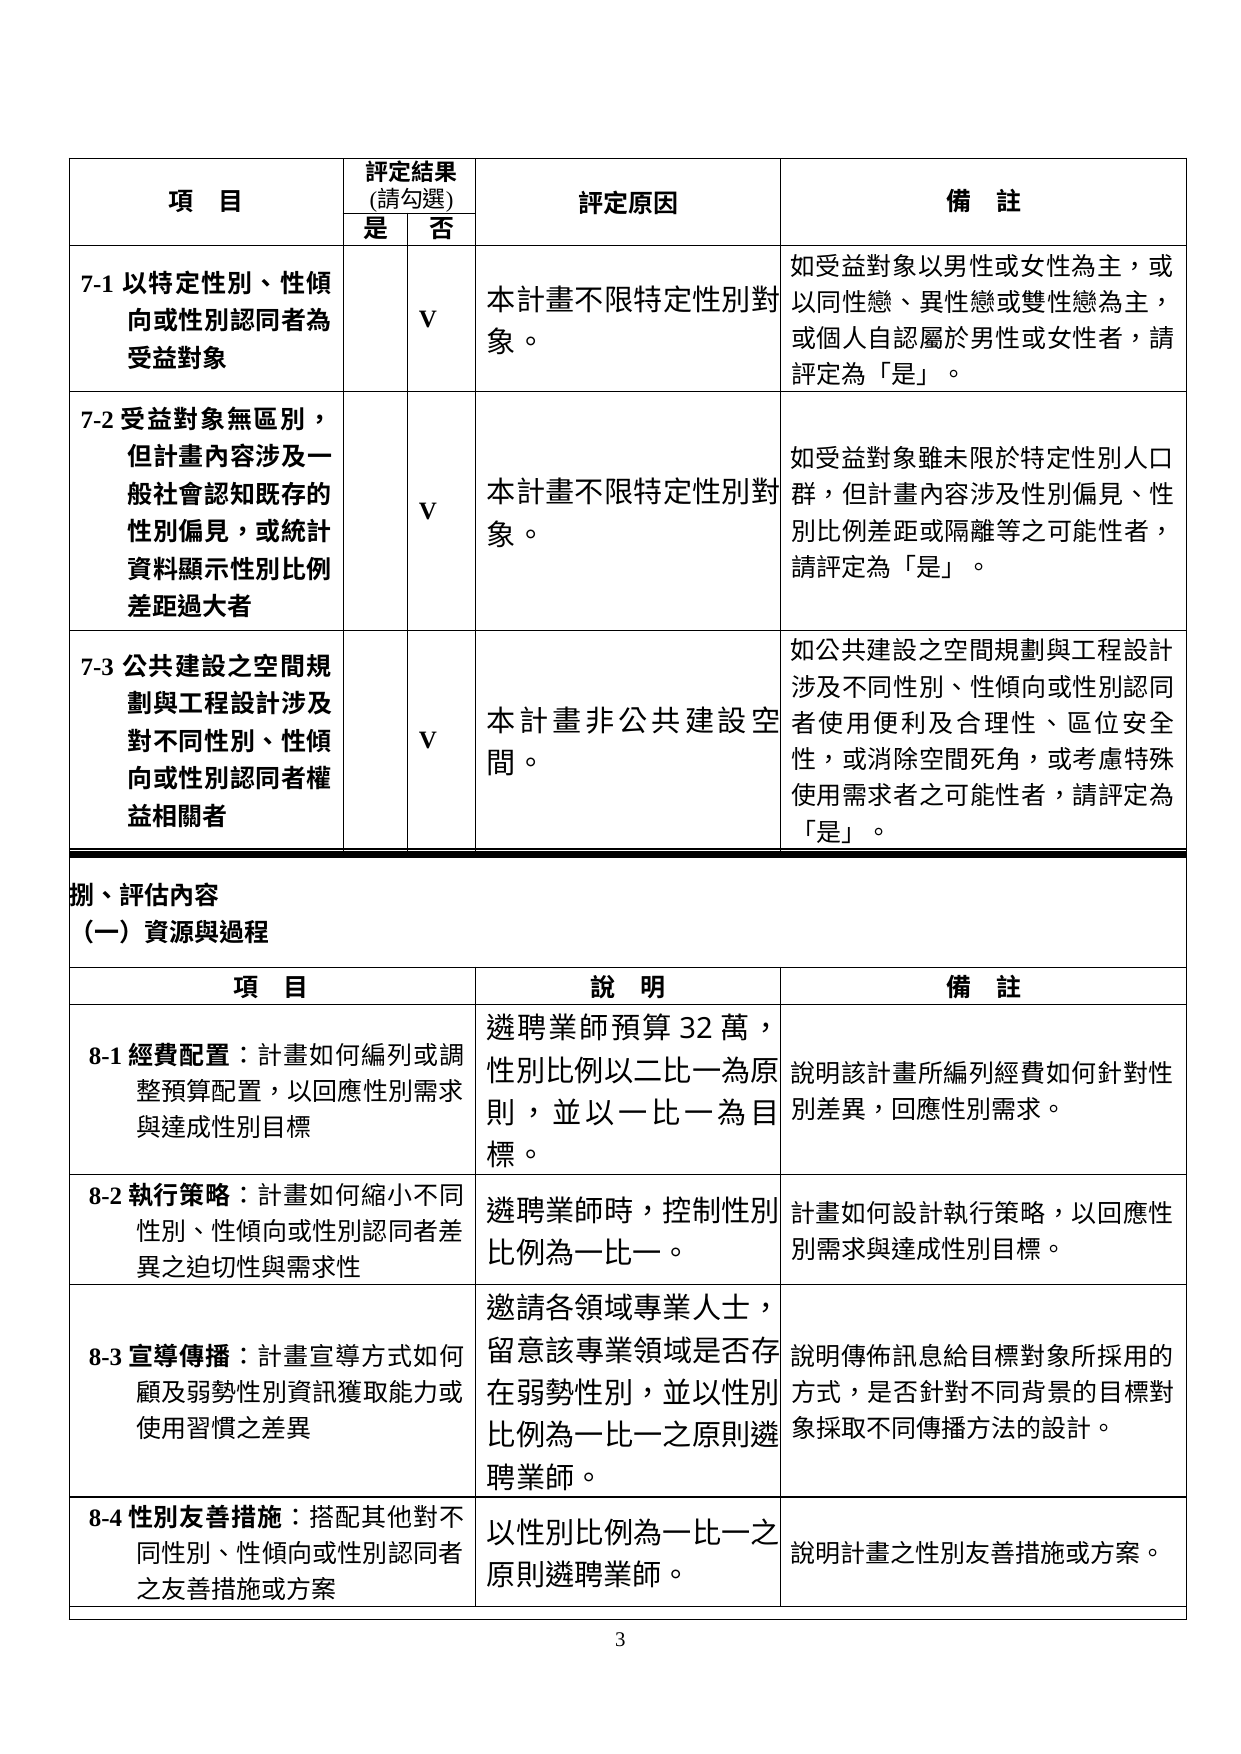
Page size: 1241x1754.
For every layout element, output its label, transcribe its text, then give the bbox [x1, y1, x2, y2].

table_cell V [408, 631, 475, 848]
table_cell 說明計畫之性別友善措施或方案。 [781, 1498, 1186, 1606]
table_cell 評定原因 [476, 159, 780, 245]
table_cell 以性別比例為一比一之原則遴聘業師。 [476, 1498, 780, 1606]
table_cell 說 明 [476, 968, 780, 1004]
table_cell [70, 1607, 1186, 1619]
table_cell 備 註 [781, 968, 1186, 1004]
table_cell [344, 392, 407, 630]
table_cell 遴聘業師預算32萬，性別比例以二比一為原則，並以一比一為目標。 [476, 1005, 780, 1174]
table_cell 項 目 [70, 968, 475, 1004]
table_cell 8-2執行策略：計畫如何縮小不同性別、性傾向或性別認同者差異之迫切性與需求性 [70, 1175, 475, 1284]
table_cell V [408, 392, 475, 630]
table_cell 計畫如何設計執行策略，以回應性別需求與達成性別目標。 [781, 1175, 1186, 1284]
table_cell 遴聘業師時，控制性別比例為一比一。 [476, 1175, 780, 1284]
table_cell 本計畫不限特定性別對象。 [476, 392, 780, 630]
table_cell V [408, 246, 475, 391]
table_cell 7-3 公共建設之空間規劃與工程設計涉及對不同性別、性傾向或性別認同者權益相關者 [70, 631, 343, 848]
table_cell 說明傳佈訊息給目標對象所採用的方式，是否針對不同背景的目標對象採取不同傳播方法的設計。 [781, 1285, 1186, 1496]
table_cell 8-3宣導傳播：計畫宣導方式如何顧及弱勢性別資訊獲取能力或使用習慣之差異 [70, 1285, 475, 1496]
table_cell 8-1經費配置：計畫如何編列或調整預算配置，以回應性別需求與達成性別目標 [70, 1005, 475, 1174]
table_cell 7-2受益對象無區別，但計畫內容涉及一般社會認知既存的性別偏見，或統計資料顯示性別比例差距過大者 [70, 392, 343, 630]
table_cell 如受益對象以男性或女性為主，或以同性戀、異性戀或雙性戀為主，或個人自認屬於男性或女性者，請評定為「是」。 [781, 246, 1186, 391]
table_cell 捌、評估內容 （一）資源與過程 [70, 858, 1186, 967]
table_cell 項 目 [70, 159, 343, 245]
table_cell 如受益對象雖未限於特定性別人口群，但計畫內容涉及性別偏見、性別比例差距或隔離等之可能性者，請評定為「是」。 [781, 392, 1186, 630]
table_cell 本計畫不限特定性別對象。 [476, 246, 780, 391]
table_cell [344, 631, 407, 848]
table_cell 如公共建設之空間規劃與工程設計涉及不同性別、性傾向或性別認同者使用便利及合理性、區位安全性，或消除空間死角，或考慮特殊使用需求者之可能性者，請評定為「是」。 [781, 631, 1186, 848]
table_cell 邀請各領域專業人士，留意該專業領域是否存在弱勢性別，並以性別比例為一比一之原則遴聘業師。 [476, 1285, 780, 1496]
table_cell 備 註 [781, 159, 1186, 245]
table_cell 本計畫非公共建設空間。 [476, 631, 780, 848]
table_cell 7-1 以特定性別、性傾向或性別認同者為受益對象 [70, 246, 343, 391]
table_cell 是 [344, 214, 407, 245]
table_cell [344, 246, 407, 391]
table_cell 否 [408, 214, 475, 245]
table_cell 說明該計畫所編列經費如何針對性別差異，回應性別需求。 [781, 1005, 1186, 1174]
table_cell 評定結果 (請勾選) [344, 159, 475, 213]
table_cell 8-4性別友善措施：搭配其他對不同性別、性傾向或性別認同者之友善措施或方案 [70, 1498, 475, 1606]
